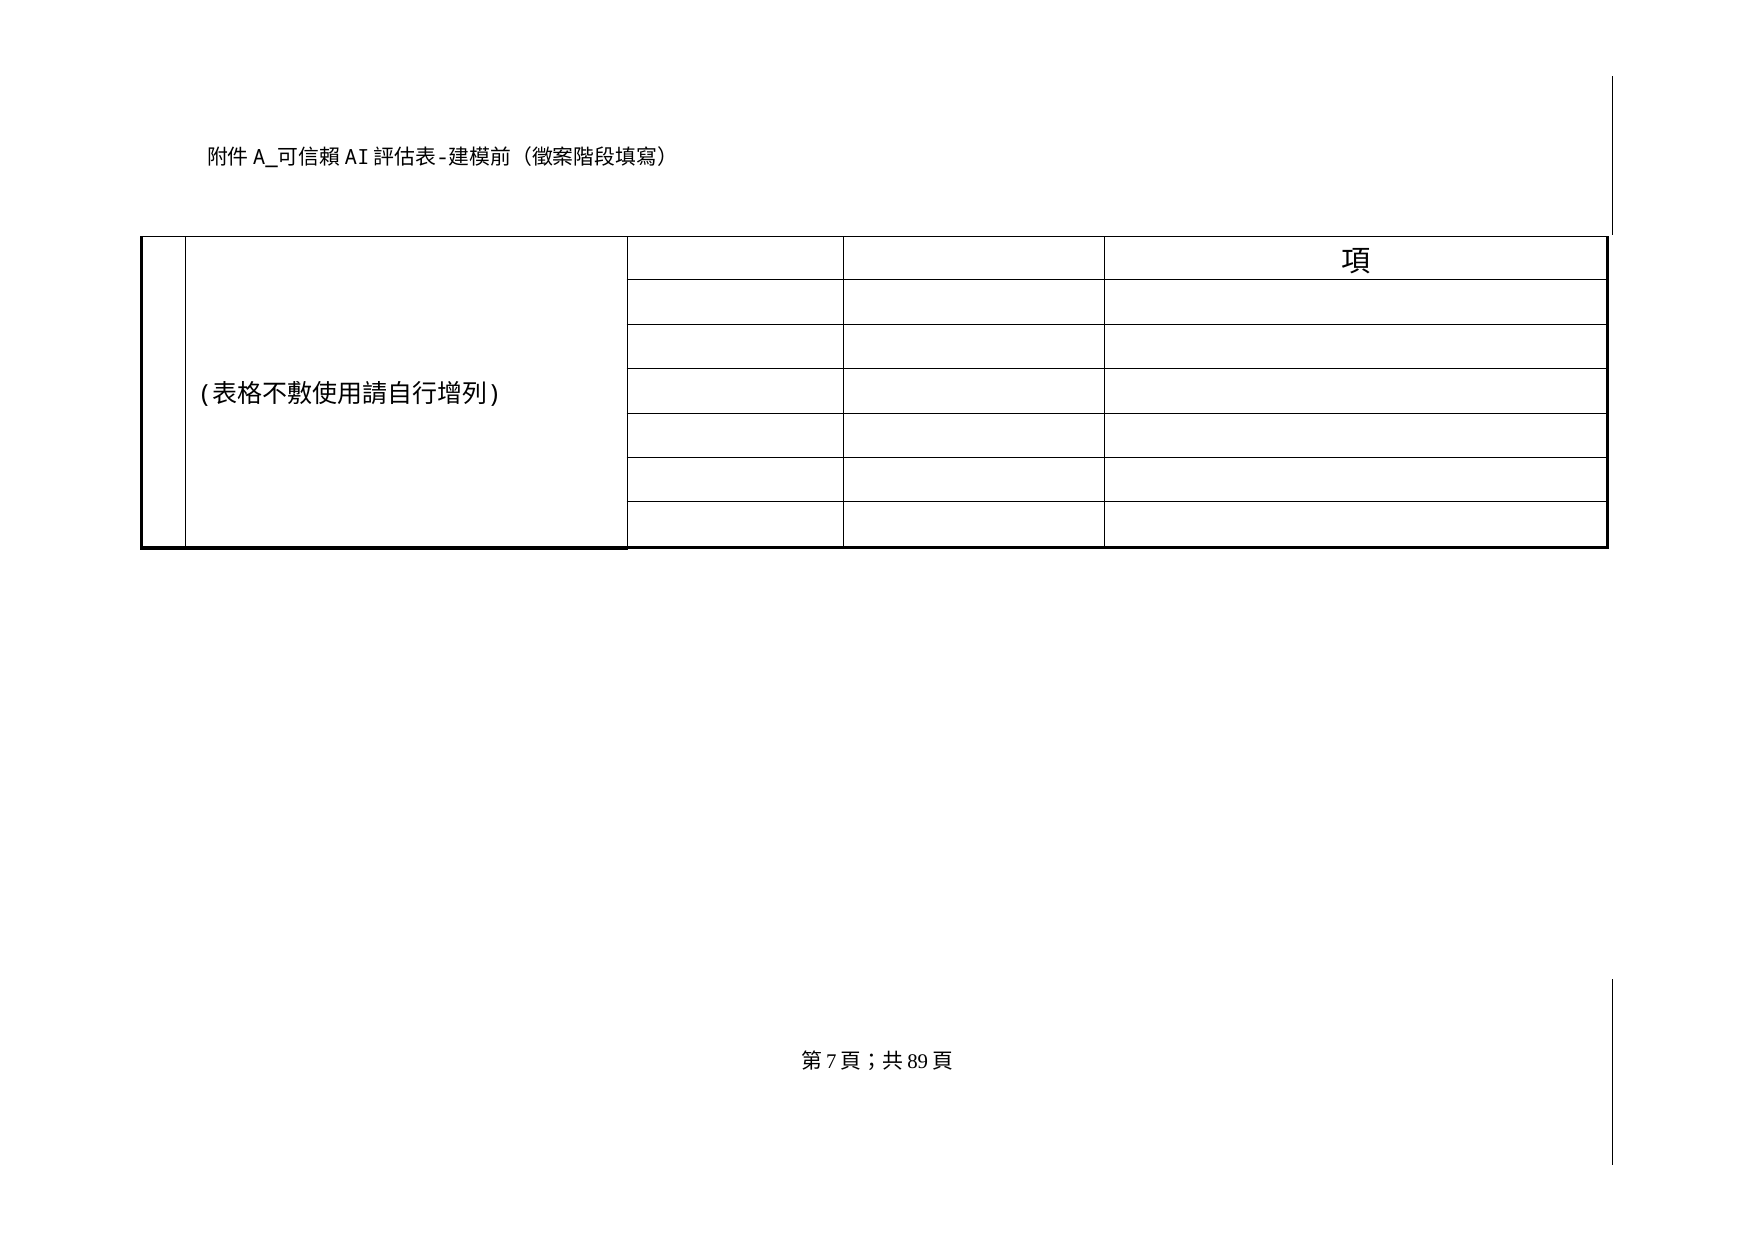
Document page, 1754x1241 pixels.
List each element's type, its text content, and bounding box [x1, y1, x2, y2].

table_cell [628, 325, 843, 368]
table_cell [844, 280, 1104, 324]
table_cell [628, 414, 843, 457]
table_cell [1105, 414, 1606, 457]
table_cell [844, 414, 1104, 457]
table_cell [1105, 458, 1606, 501]
table_cell [628, 502, 843, 546]
table_cell [628, 280, 843, 324]
table_cell [844, 237, 1104, 279]
table_cell [628, 458, 843, 501]
table_cell [1105, 325, 1606, 368]
table_cell [628, 369, 843, 412]
table_cell 項 [1105, 237, 1606, 279]
table_cell (表格不敷使用請自行增列) [186, 237, 627, 546]
table_cell [1105, 502, 1606, 546]
table_cell [844, 458, 1104, 501]
table_cell [844, 369, 1104, 412]
table_cell [844, 502, 1104, 546]
table_cell [1105, 280, 1606, 324]
table_cell [628, 237, 843, 279]
table_cell [844, 325, 1104, 368]
table_cell [1105, 369, 1606, 412]
table_cell [143, 237, 185, 546]
